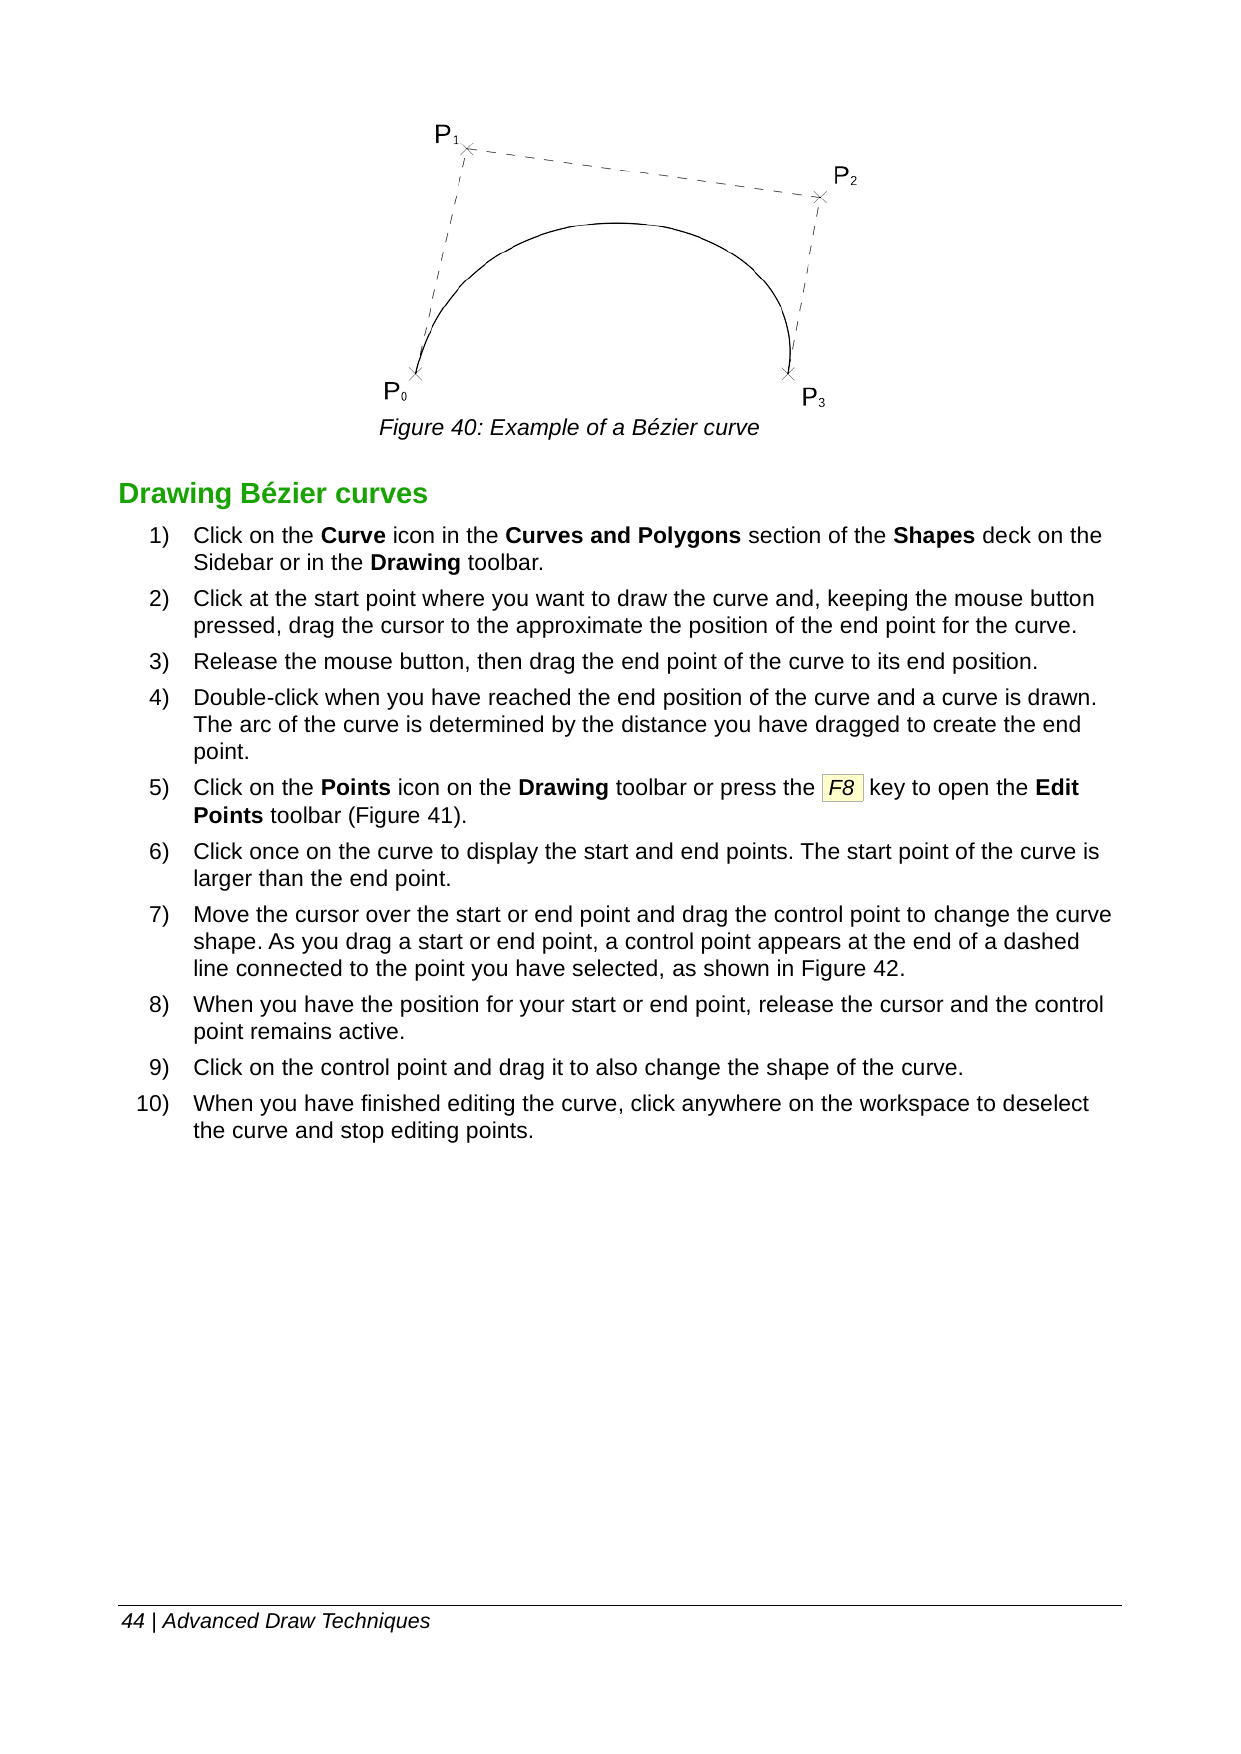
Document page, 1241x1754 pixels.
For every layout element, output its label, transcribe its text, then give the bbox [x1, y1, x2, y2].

subtitle Drawing Bézier curves [118, 476, 1122, 510]
list Click once on the curve to display the start and end points. The start point of the curve is larger than the end point. [169, 837, 1122, 891]
list Click on the Curve icon in the Curves and Polygons section of the Shapes deck on the Sidebar or in the Drawing toolbar. [169, 521, 1122, 576]
list Click on the Points icon on the Drawing toolbar or press the F8 key to open the Edit Points toolbar (Figure 41). [169, 773, 1122, 828]
list Release the mouse button, then drag the end point of the curve to its end position. [169, 647, 1122, 674]
list Click at the start point where you want to draw the curve and, keeping the mouse button pressed, drag the cursor to the approximate the position of the end point for the curve. [169, 584, 1122, 639]
list Double-click when you have reached the end position of the curve and a curve is drawn. The arc of the curve is determined by the distance you have dragged to create the end point. [169, 683, 1122, 765]
list When you have the position for your start or end point, release the cursor and the control point remains active. [169, 990, 1122, 1044]
text Figure 40: Example of a Bézier curve [379, 414, 861, 441]
picture [378, 118, 862, 414]
list When you have finished editing the curve, click anywhere on the workspace to deselect the curve and stop editing points. [169, 1089, 1122, 1143]
list Click on the control point and drag it to also change the shape of the curve. [169, 1053, 1122, 1081]
list Move the cursor over the start or end point and drag the control point to change the curve shape. As you drag a start or end point, a control point appears at the end of a dashed line connected to the point you have selected, as shown in Figure 42. [169, 900, 1122, 982]
